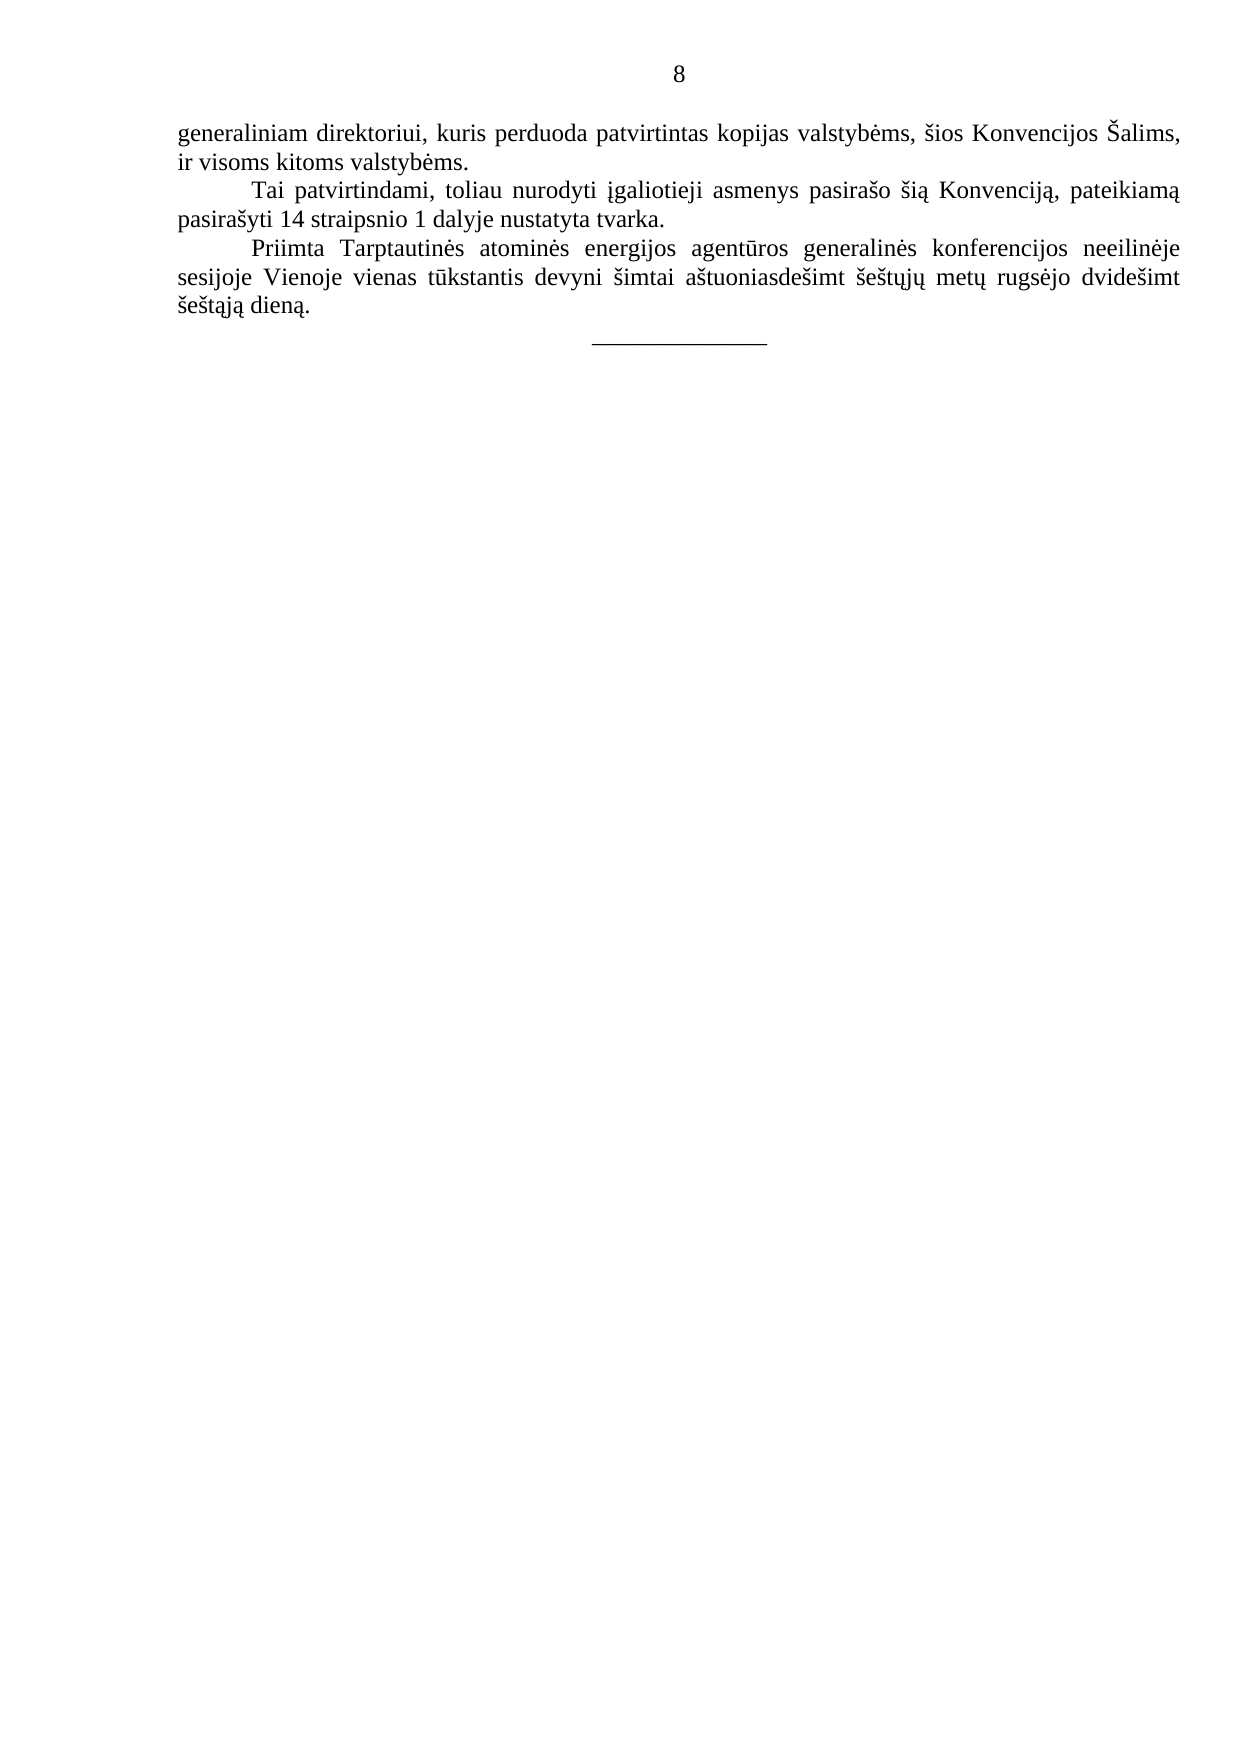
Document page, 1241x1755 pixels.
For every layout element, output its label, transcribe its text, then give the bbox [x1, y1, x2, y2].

text Tai patvirtindami, toliau nurodyti įgaliotieji asmenys pasirašo šią Konvenciją, pateikiamą pasirašyti 14 straipsnio 1 dalyje nustatyta tvarka. [177, 176, 1181, 233]
text Priimta Tarptautinės atominės energijos agentūros generalinės konferencijos neeilinėje sesijoje Vienoje vienas tūkstantis devyni šimtai aštuoniasdešimt šeštųjų metų rugsėjo dvidešimt šeštąją dieną. [177, 233, 1181, 319]
text generaliniam direktoriui, kuris perduoda patvirtintas kopijas valstybėms, šios Konvencijos Šalims, ir visoms kitoms valstybėms. [177, 118, 1181, 176]
text ______________ [177, 319, 1181, 348]
